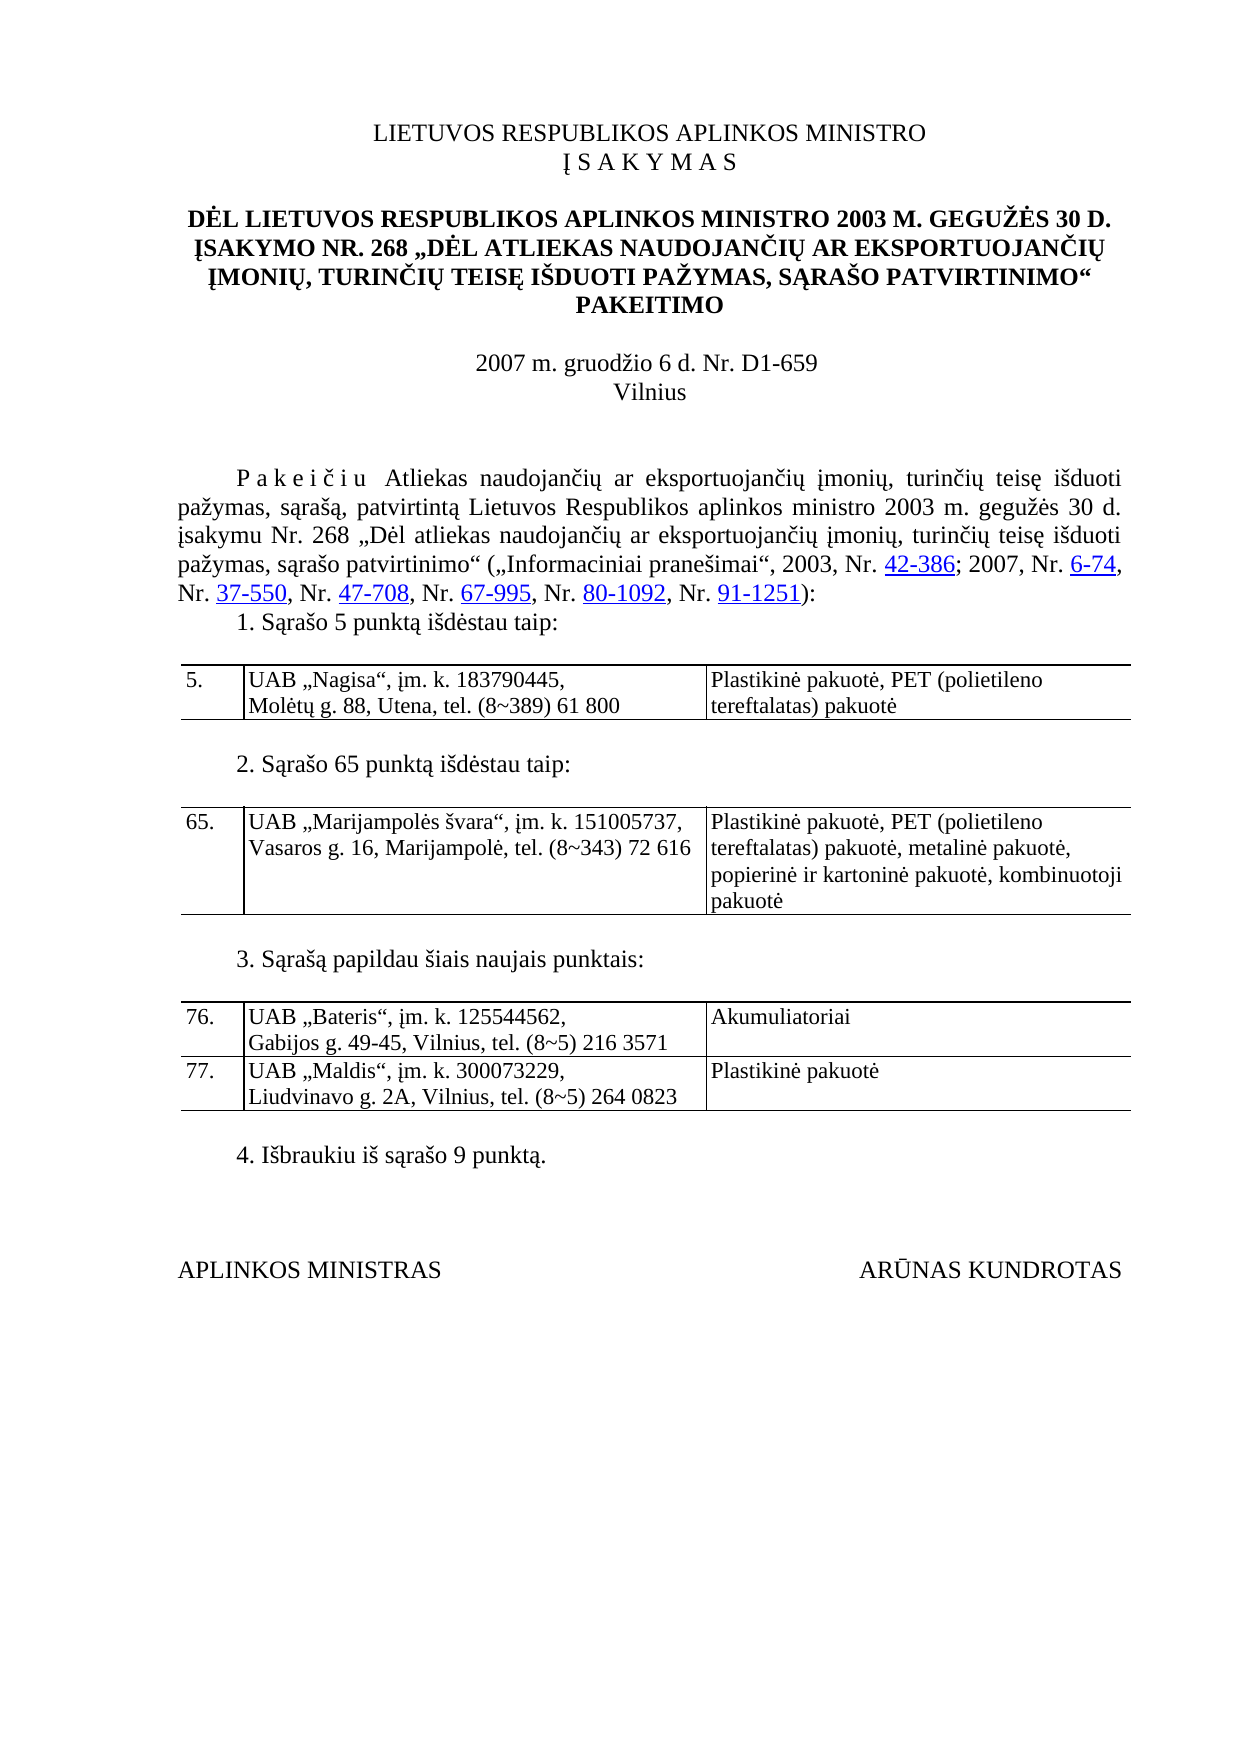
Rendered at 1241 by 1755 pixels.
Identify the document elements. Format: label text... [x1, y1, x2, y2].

text LIETUVOS RESPUBLIKOS APLINKOS MINISTRO [177, 118, 1122, 147]
table_header Akumuliatoriai [707, 1003, 1131, 1056]
text 2007 m. gruodžio 6 d. Nr. D1-659 [177, 348, 1122, 377]
table_header 76. [181, 1003, 243, 1056]
table_header 65. [181, 808, 243, 913]
text Pakeičiu Atliekas naudojančių ar eksportuojančių įmonių, turinčių teisę išduoti pažymas, sąrašą, patvirtintą Lietuvos Respublikos aplinkos ministro 2003 m. gegužės 30 d. įsakymu Nr. 268 „Dėl atliekas naudojančių ar eksportuojančių įmonių, turinčių teisę išduoti pažymas, sąrašo patvirtinimo“ („Informaciniai pranešimai“, 2003, Nr. 42-386; 2007, Nr. 6-74, Nr. 37-550, Nr. 47-708, Nr. 67-995, Nr. 80-1092, Nr. 91-1251): [177, 463, 1122, 607]
table_cell 77. [181, 1057, 243, 1110]
text 1. Sąrašo 5 punktą išdėstau taip: [177, 607, 1122, 636]
table_header 5. [181, 666, 243, 719]
table_header UAB „Marijampolės švara“, įm. k. 151005737, Vasaros g. 16, Marijampolė, tel. (8~343) 72 616 [245, 808, 706, 913]
text APLINKOS MINISTRAS ARŪNAS KUNDROTAS [177, 1255, 1122, 1284]
text 3. Sąrašą papildau šiais naujais punktais: [177, 944, 1122, 972]
table_cell Plastikinė pakuotė [707, 1057, 1131, 1110]
text DĖL LIETUVOS RESPUBLIKOS APLINKOS MINISTRO 2003 M. GEGUŽĖS 30 D. ĮSAKYMO NR. 268 „DĖL ATLIEKAS NAUDOJANČIŲ AR EKSPORTUOJANČIŲ ĮMONIŲ, TURINČIŲ TEISĘ IŠDUOTI PAŽYMAS, SĄRAŠO PATVIRTINIMO“ PAKEITIMO [177, 204, 1122, 319]
text ĮSAKYMAS [177, 147, 1122, 176]
text 4. Išbraukiu iš sąrašo 9 punktą. [177, 1140, 1122, 1169]
text Vilnius [177, 377, 1122, 406]
text 2. Sąrašo 65 punktą išdėstau taip: [177, 749, 1122, 778]
